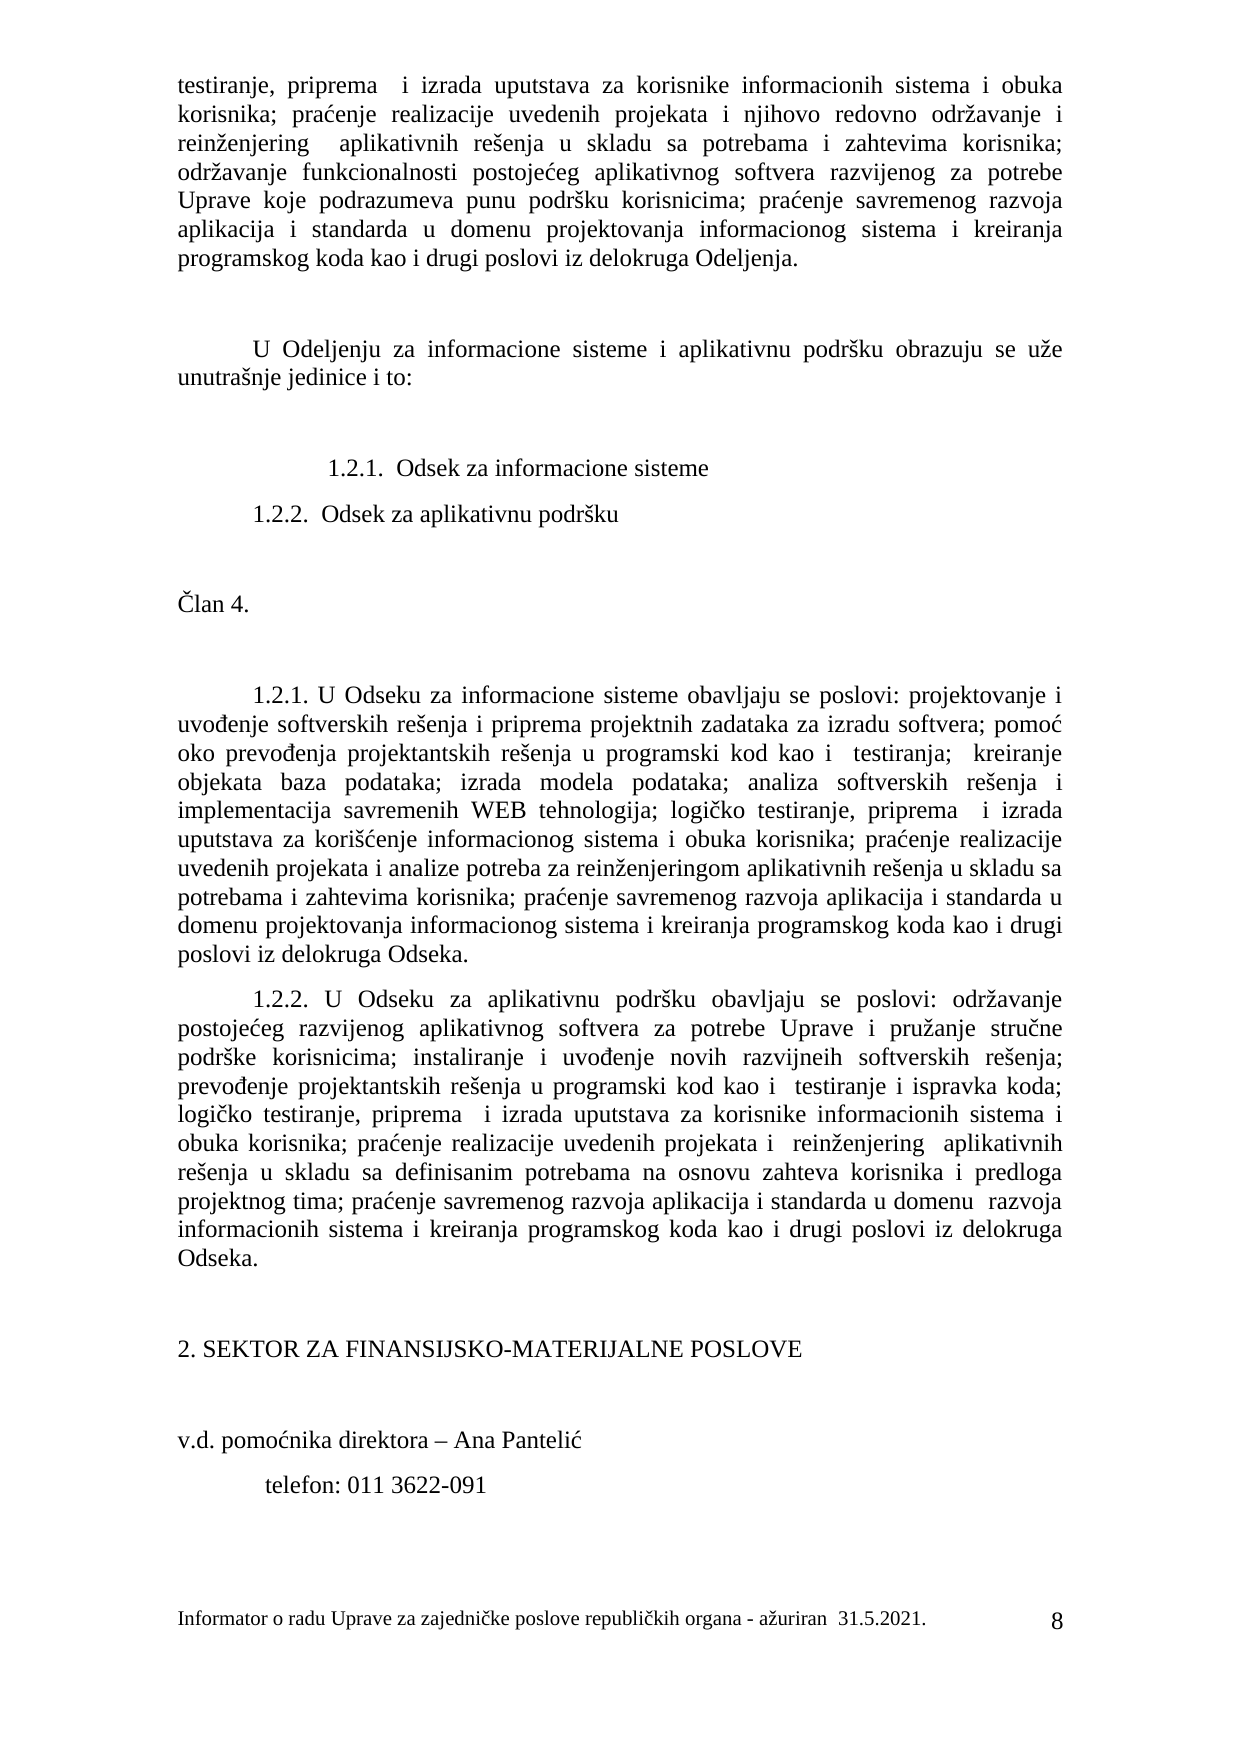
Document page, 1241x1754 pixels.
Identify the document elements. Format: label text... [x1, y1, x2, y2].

text Član 4. [177, 589, 1063, 618]
text 1.2.2. U Odseku za aplikativnu podršku obavljaju se poslovi: održavanje postojećeg razvijenog aplikativnog softvera za potrebe Uprave i pružanje stručne podrške korisnicima; instaliranje i uvođenje novih razvijneih softverskih rešenja; prevođenje projektantskih rešenja u programski kod kao i testiranje i ispravka koda; logičko testiranje, priprema i izrada uputstava za korisnike informacionih sistema i obuka korisnika; praćenje realizacije uvedenih projekata i reinženjering aplikativnih rešenja u skladu sa definisanim potrebama na osnovu zahteva korisnika i predloga projektnog tima; praćenje savremenog razvoja aplikacija i standarda u domenu razvoja informacionih sistema i kreiranja programskog koda kao i drugi poslovi iz delokruga Odseka. [177, 984, 1063, 1272]
text 1.2.1. Odsek za informacione sisteme [177, 453, 1063, 482]
text 1.2.2. Odsek za aplikativnu podršku [177, 499, 1063, 527]
text 2. SEKTOR ZA FINANSIJSKO-MATERIJALNE POSLOVE [177, 1334, 1063, 1363]
text testiranje, priprema i izrada uputstava za korisnike informacionih sistema i obuka korisnika; praćenje realizacije uvedenih projekata i njihovo redovno održavanje i reinženjering aplikativnih rešenja u skladu sa potrebama i zahtevima korisnika; održavanje funkcionalnosti postojećeg aplikativnog softvera razvijenog za potrebe Uprave koje podrazumeva punu podršku korisnicima; praćenje savremenog razvoja aplikacija i standarda u domenu projektovanja informacionog sistema i kreiranja programskog koda kao i drugi poslovi iz delokruga Odeljenja. [177, 70, 1063, 272]
text v.d. pomoćnika direktora – Ana Pantelić [177, 1425, 1063, 1454]
text U Odeljenju za informacione sisteme i aplikativnu podršku obrazuju se uže unutrašnje jedinice i to: [177, 334, 1063, 391]
text telefon: 011 3622-091 [177, 1470, 1063, 1499]
text 1.2.1. U Odseku za informacione sisteme obavljaju se poslovi: projektovanje i uvođenje softverskih rešenja i priprema projektnih zadataka za izradu softvera; pomoć oko prevođenja projektantskih rešenja u programski kod kao i testiranja; kreiranje objekata baza podataka; izrada modela podataka; analiza softverskih rešenja i implementacija savremenih WEB tehnologija; logičko testiranje, priprema i izrada uputstava za korišćenje informacionog sistema i obuka korisnika; praćenje realizacije uvedenih projekata i analize potreba za reinženjeringom aplikativnih rešenja u skladu sa potrebama i zahtevima korisnika; praćenje savremenog razvoja aplikacija i standarda u domenu projektovanja informacionog sistema i kreiranja programskog koda kao i drugi poslovi iz delokruga Odseka. [177, 680, 1063, 968]
